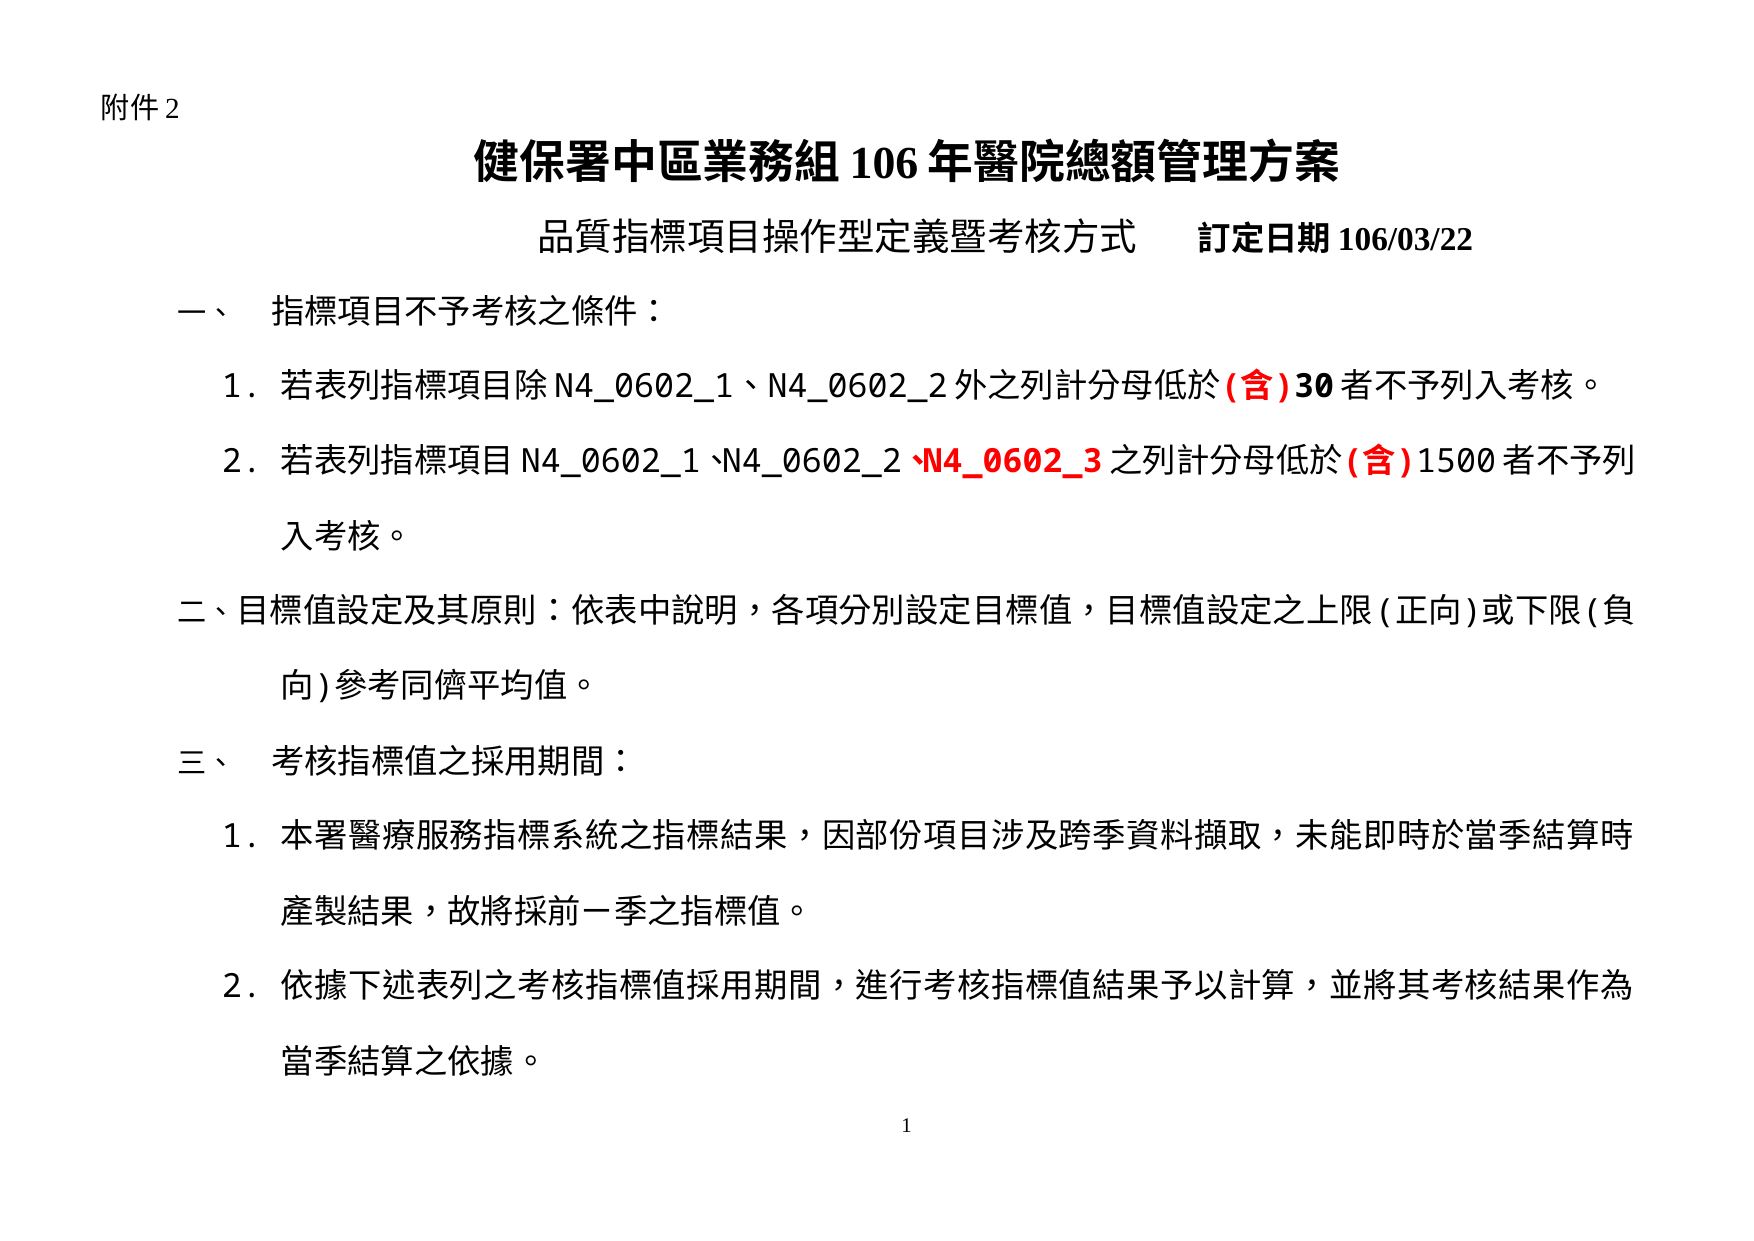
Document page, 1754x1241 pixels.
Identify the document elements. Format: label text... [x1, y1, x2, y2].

list 若表列指標項目N4_0602_1、N4_0602_2、N4_0602_3之列計分母低於(含)1500者不予列入考核。 [222, 421, 1636, 571]
text [86, 77, 199, 152]
list 考核指標值之採用期間： [177, 721, 1636, 796]
list 本署醫療服務指標系統之指標結果，因部份項目涉及跨季資料擷取，未能即時於當季結算時產製結果，故將採前ㄧ季之指標值。 [222, 796, 1636, 946]
text 健保署中區業務組106年醫院總額管理方案 [177, 121, 1636, 196]
list 若表列指標項目除N4_0602_1、N4_0602_2外之列計分母低於(含)30者不予列入考核。 [222, 346, 1636, 421]
list 依據下述表列之考核指標值採用期間，進行考核指標值結果予以計算，並將其考核結果作為當季結算之依據。 [222, 946, 1636, 1096]
text 品質指標項目操作型定義暨考核方式 訂定日期106/03/22 [177, 196, 1636, 271]
text 附件2 [101, 85, 184, 127]
list 指標項目不予考核之條件： [177, 271, 1636, 346]
list 目標值設定及其原則：依表中說明，各項分別設定目標值，目標值設定之上限(正向)或下限(負向)參考同儕平均值。 [177, 571, 1636, 721]
